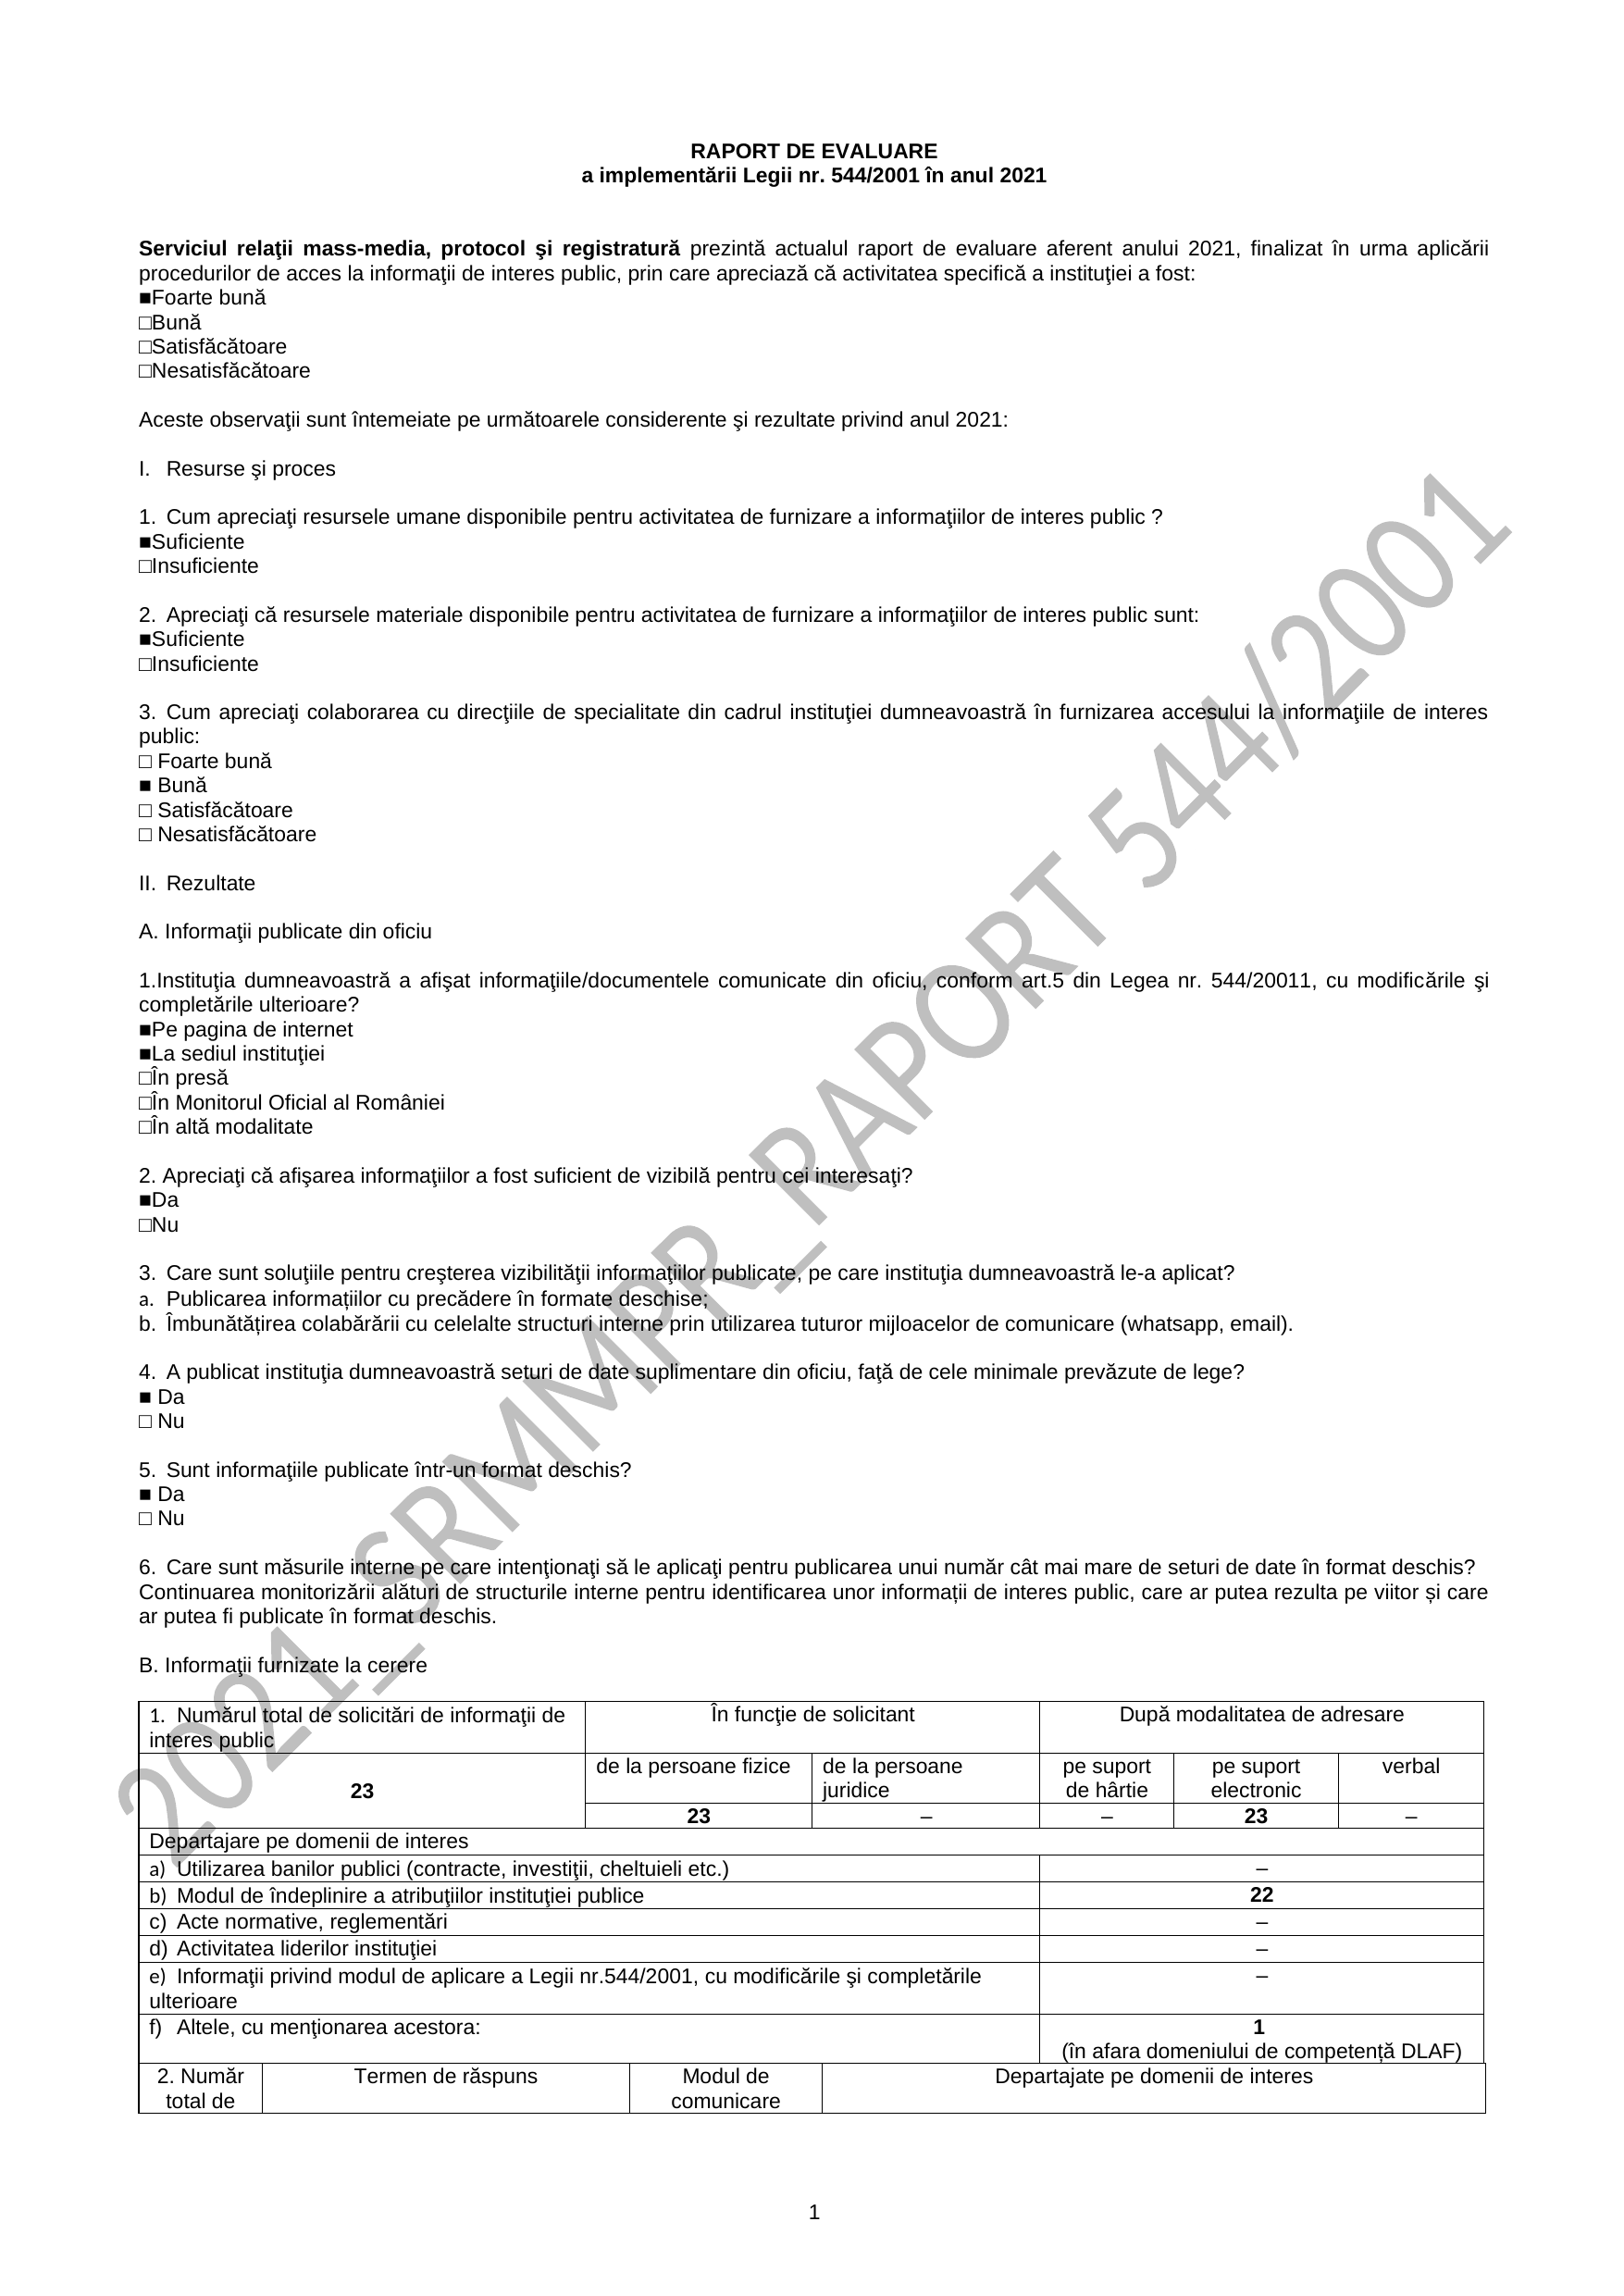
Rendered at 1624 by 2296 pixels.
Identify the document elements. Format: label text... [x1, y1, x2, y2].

text ■ Da [139, 1384, 549, 1409]
table_cell Acte normative, reglementări [140, 1909, 1039, 1935]
text ■ Da [139, 1482, 485, 1506]
text [568, 1384, 603, 1396]
list Îmbunătățirea colabărării cu celelalte structuri interne prin utilizarea tuturor mijloacelor de comunicare (whatsapp, email). [139, 1311, 635, 1335]
list 2. Apreciaţi că afişarea informaţiilor a fost suficient de vizibilă pentru cei interesaţi? [859, 1163, 1489, 1187]
table_cell 23 [140, 1754, 585, 1828]
table_cell Altele, cu menţionarea acestora: [140, 2015, 1039, 2063]
table_cell Departajare pe domenii de interes [192, 1829, 1483, 1855]
list [872, 1041, 913, 1065]
list Care sunt soluţiile pentru creşterea vizibilităţii informaţiilor publicate, pe care instituţia dumneavoastră le-a aplicat? [139, 1260, 682, 1285]
text □ Satisfăcătoare [139, 798, 1105, 822]
list [849, 1090, 918, 1114]
text [1236, 755, 1271, 773]
text [1263, 749, 1489, 773]
table_header În funcţie de solicitant [586, 1702, 1039, 1753]
text □ Nu [139, 1506, 405, 1531]
list □În altă modalitate [139, 1114, 841, 1139]
list 2. Apreciaţi că afişarea informaţiilor a fost suficient de vizibilă pentru cei interesaţi? [139, 1163, 779, 1187]
table_header Numărul total de solicitări de informaţii de interes public [140, 1702, 266, 1753]
list Îmbunătățirea colabărării cu celelalte structuri interne prin utilizarea tuturor mijloacelor de comunicare (whatsapp, email). [671, 1311, 1489, 1335]
table_cell Termen de răspuns [263, 2064, 629, 2113]
text [1222, 749, 1244, 766]
table_cell verbal [1339, 1754, 1483, 1802]
text [1169, 773, 1198, 798]
text [1380, 553, 1441, 577]
table_header După modalitatea de adresare [1040, 1702, 1483, 1753]
table_cell pe suport de hârtie [1040, 1754, 1173, 1802]
text [565, 1409, 1489, 1433]
table_cell – [1040, 1963, 1483, 2014]
list Care sunt măsurile interne pe care intenţionaţi să le aplicaţi pentru publicarea unui număr cât mai mare de seturi de date în format deschis? [139, 1555, 365, 1580]
table_cell Activitatea liderilor instituţiei [140, 1936, 1039, 1962]
list [888, 1065, 910, 1076]
list Sunt informaţiile publicate într-un format deschis? [465, 1458, 521, 1476]
text □Satisfăcătoare [139, 334, 1489, 358]
text □ Nu [139, 1409, 507, 1433]
text ■Suficiente [139, 627, 1275, 651]
text □ Nesatisfăcătoare [139, 822, 1110, 846]
text [1255, 651, 1321, 676]
list [868, 1114, 1489, 1139]
table_cell – [1040, 1936, 1483, 1962]
text [454, 1506, 510, 1531]
list □În presă [139, 1065, 894, 1090]
text [478, 1482, 1489, 1506]
list [1026, 886, 1045, 895]
list Apreciaţi că resursele materiale disponibile pentru activitatea de furnizare a informaţiilor de interes public sunt: [139, 602, 1333, 627]
text [1397, 627, 1489, 651]
list Cum apreciaţi colaborarea cu direcţiile de specialitate din cadrul instituţiei dumneavoastră în furnizarea accesului la informaţiile de interes public: [139, 700, 1211, 749]
text [1283, 627, 1318, 651]
text B. Informaţii furnizate la cerere [139, 1653, 311, 1677]
list Care sunt soluţiile pentru creşterea vizibilităţii informaţiilor publicate, pe care instituţia dumneavoastră le-a aplicat? [715, 1260, 800, 1285]
list ■Pe pagina de internet [139, 1017, 935, 1041]
list [934, 1017, 997, 1041]
list Publicarea informațiilor cu precădere în formate deschise; [139, 1285, 617, 1311]
list Sunt informaţiile publicate într-un format deschis? [139, 1458, 461, 1482]
text [1105, 822, 1136, 838]
table_cell 22 [1040, 1882, 1483, 1908]
text [1187, 798, 1489, 822]
table_cell Modul de comunicare [630, 2064, 822, 2113]
list A publicat instituţia dumneavoastră seturi de date suplimentare din oficiu, faţă de cele minimale prevăzute de lege? [632, 1359, 1489, 1384]
table_header Numărul total de solicitări de informaţii de interes public [270, 1702, 585, 1753]
text □Nesatisfăcătoare [139, 358, 1489, 382]
table_cell – [1339, 1804, 1483, 1828]
text □Insuficiente [139, 651, 1255, 676]
text [547, 1390, 601, 1409]
list Sunt informaţiile publicate într-un format deschis? [528, 1458, 1489, 1482]
list Publicarea informațiilor cu precădere în formate deschise; [701, 1285, 1489, 1311]
text [407, 1506, 446, 1531]
list □În Monitorul Oficial al României [139, 1090, 829, 1114]
text a implementării Legii nr. 544/2001 în anul 2021 [139, 163, 1489, 188]
text [1329, 651, 1489, 676]
list A publicat instituţia dumneavoastră seturi de date suplimentare din oficiu, faţă de cele minimale prevăzute de lege? [139, 1359, 599, 1384]
text B. Informaţii furnizate la cerere [399, 1653, 1489, 1677]
text [1320, 627, 1361, 651]
text □Bună [139, 309, 1489, 334]
text RAPORT DE EVALUARE [139, 139, 1489, 163]
table_cell de la persoane juridice [812, 1754, 1039, 1802]
text [612, 1384, 1489, 1409]
list [908, 1065, 1489, 1090]
text [520, 1409, 573, 1433]
list [913, 1090, 1489, 1114]
list Cum apreciaţi colaborarea cu direcţiile de specialitate din cadrul instituţiei dumneavoastră în furnizarea accesului la informaţiile de interes public: [1214, 700, 1287, 749]
table_cell Modul de îndeplinire a atribuţiilor instituţiei publice [140, 1882, 1039, 1908]
table_cell Departajare pe domenii de interes [140, 1829, 170, 1855]
list Cum apreciaţi colaborarea cu direcţiile de specialitate din cadrul instituţiei dumneavoastră în furnizarea accesului la informaţiile de interes public: [1276, 700, 1489, 749]
text [1192, 773, 1489, 798]
list [1088, 919, 1489, 944]
list Care sunt măsurile interne pe care intenţionaţi să le aplicaţi pentru publicarea unui număr cât mai mare de seturi de date în format deschis? [449, 1555, 1489, 1580]
list [1023, 919, 1094, 944]
text [1168, 749, 1217, 773]
text □Insuficiente [139, 553, 1380, 577]
text □ Foarte bună [139, 749, 1159, 773]
list ■Da [139, 1187, 803, 1211]
text [1378, 532, 1424, 553]
list [1005, 1017, 1489, 1041]
text [1126, 834, 1160, 846]
table_cell Utilizarea banilor publici (contracte, investiţii, cheltuieli etc.) [140, 1855, 1039, 1881]
list [1395, 602, 1489, 627]
list Publicarea informațiilor cu precădere în formate deschise; [665, 1285, 708, 1311]
table_cell Informaţii privind modul de aplicare a Legii nr.544/2001, cu modificările şi completările ulterioare [140, 1963, 1039, 2014]
table_cell 23 [586, 1804, 812, 1828]
list A. Informaţii publicate din oficiu [139, 919, 984, 944]
text Aceste observaţii sunt întemeiate pe următoarele considerente şi rezultate privind anul 2021: [139, 407, 1489, 431]
text [502, 1506, 1489, 1531]
list [800, 1187, 1489, 1211]
table_cell – [1040, 1855, 1483, 1881]
text ■Foarte bună [139, 285, 1489, 309]
list [923, 1041, 1489, 1065]
text [1103, 798, 1170, 822]
table_cell Departajate pe domenii de interes [823, 2064, 1485, 2113]
text 1.Instituţia dumneavoastră a afişat informaţiile/documentele comunicate din oficiu, conform art.5 din Legea nr. 544/20011, cu modificările şi completările ulterioare? [139, 968, 936, 1017]
list Resurse şi proces [139, 456, 1489, 480]
text [1148, 822, 1489, 846]
table_cell 23 [1174, 1804, 1338, 1828]
table_cell pe suport electronic [1174, 1754, 1338, 1802]
text [1442, 553, 1489, 577]
table_cell 1 (în afara domeniului de competență DLAF) [1040, 2015, 1483, 2063]
table_cell – [812, 1804, 1039, 1828]
text [516, 1422, 527, 1433]
list [1045, 871, 1489, 895]
list [982, 924, 1022, 944]
list Rezultate [139, 871, 1032, 895]
list Care sunt soluţiile pentru creşterea vizibilităţii informaţiilor publicate, pe care instituţia dumneavoastră le-a aplicat? [790, 1260, 1489, 1285]
list Cum apreciaţi resursele umane disponibile pentru activitatea de furnizare a informaţiilor de interes public ? [139, 504, 1469, 529]
text [1351, 627, 1394, 644]
table_cell – [1040, 1804, 1173, 1828]
text ■Suficiente [139, 529, 1371, 553]
text B. Informaţii furnizate la cerere [305, 1653, 407, 1677]
text Serviciul relaţii mass-media, protocol şi registratură prezintă actualul raport de evaluare aferent anului 2021, finalizat în urma aplicării procedurilor de acces la informaţii de interes public, prin care apreciază că activitatea specifică a instituţiei a fost: [139, 236, 1489, 285]
table_cell – [1040, 1909, 1483, 1935]
table_cell 2. Număr total de [140, 2064, 262, 2113]
list ■La sediul instituţiei [139, 1041, 869, 1065]
text [1417, 529, 1485, 553]
list [842, 1114, 874, 1137]
text [1175, 798, 1195, 813]
table_cell de la persoane fizice [586, 1754, 812, 1802]
text ■ Bună [139, 773, 1164, 798]
list □Nu [139, 1211, 1489, 1236]
text Continuarea monitorizării alături de structurile interne pentru identificarea unor informații de interes public, care ar putea rezulta pe viitor și care ar putea fi publicate în format deschis. [139, 1580, 1489, 1628]
list [832, 1096, 867, 1114]
text 1.Instituţia dumneavoastră a afişat informaţiile/documentele comunicate din oficiu, conform art.5 din Legea nr. 544/20011, cu modificările şi completările ulterioare? [969, 968, 1489, 1017]
